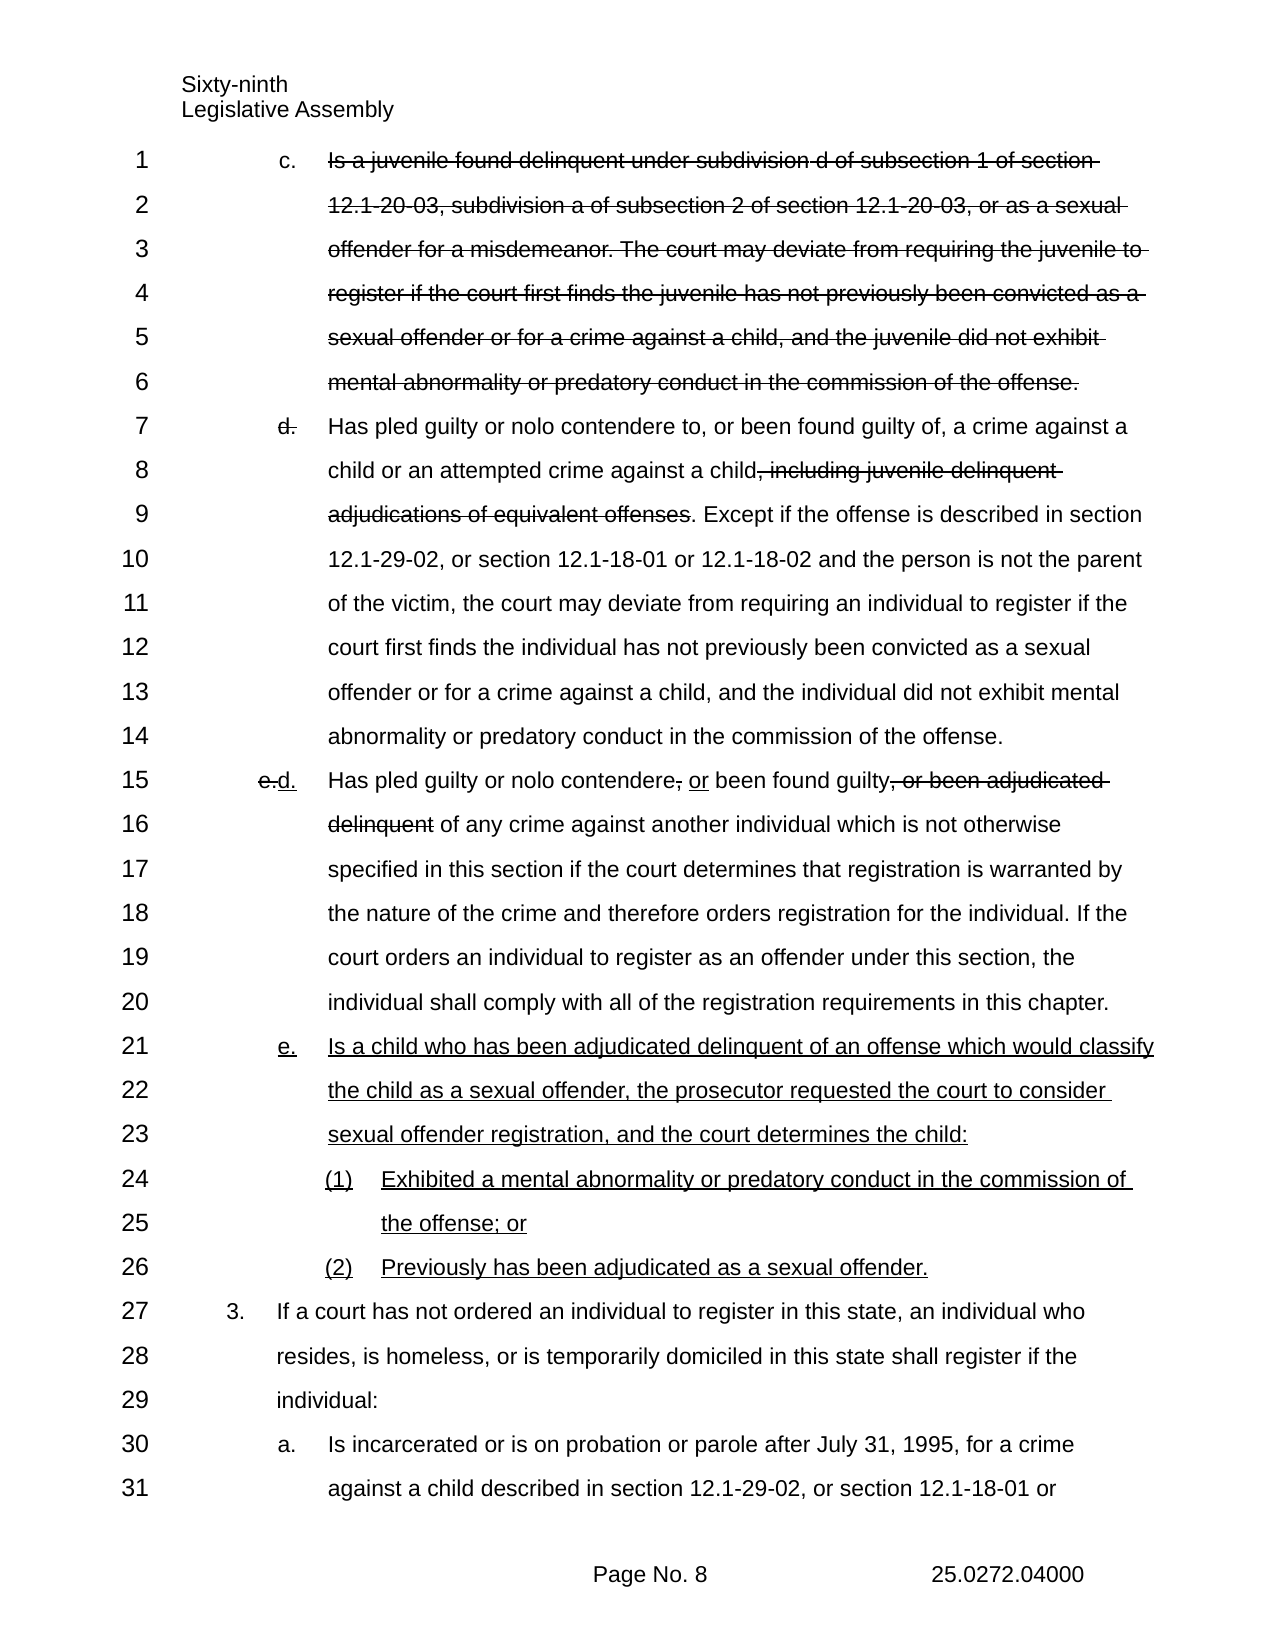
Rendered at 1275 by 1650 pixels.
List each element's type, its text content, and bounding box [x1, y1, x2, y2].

text (1) Exhibited a mental abnormality or predatory conduct in the commission of the offense; or [181, 1152, 1154, 1240]
text d. Has pled guilty or nolo contendere to, or been found guilty of, a crime against a child or an attempted crime against a child, including juvenile delinquent adjudications of equivalent offenses. Except if the offense is described in section 12.1‑29‑02, or section 12.1‑18‑01 or 12.1‑18‑02 and the person is not the parent of the victim, the court may deviate from requiring an individual to register if the court first finds the individual has not previously been convicted as a sexual offender or for a crime against a child, and the individual did not exhibit mental abnormality or predatory conduct in the commission of the offense. [181, 399, 1154, 753]
text 3. If a court has not ordered an individual to register in this state, an individual who resides, is homeless, or is temporarily domiciled in this state shall register if the individual: [181, 1284, 1154, 1417]
text a. Is incarcerated or is on probation or parole after July 31, 1995, for a crime against a child described in section 12.1‑29‑02, or section 12.1‑18‑01 or [181, 1417, 1154, 1506]
text e.d. Has pled guilty or nolo contendere, or been found guilty, or been adjudicated delinquent of any crime against another individual which is not otherwise specified in this section if the court determines that registration is warranted by the nature of the crime and therefore orders registration for the individual. If the court orders an individual to register as an offender under this section, the individual shall comply with all of the registration requirements in this chapter. [181, 753, 1154, 1019]
text c. Is a juvenile found delinquent under subdivision d of subsection 1 of section 12.1‑20‑03, subdivision a of subsection 2 of section 12.1‑20‑03, or as a sexual offender for a misdemeanor. The court may deviate from requiring the juvenile to register if the court first finds the juvenile has not previously been convicted as a sexual offender or for a crime against a child, and the juvenile did not exhibit mental abnormality or predatory conduct in the commission of the offense. [181, 133, 1154, 399]
text (2) Previously has been adjudicated as a sexual offender. [181, 1240, 1154, 1284]
text e. Is a child who has been adjudicated delinquent of an offense which would classify the child as a sexual offender, the prosecutor requested the court to consider sexual offender registration, and the court determines the child: [181, 1019, 1154, 1152]
